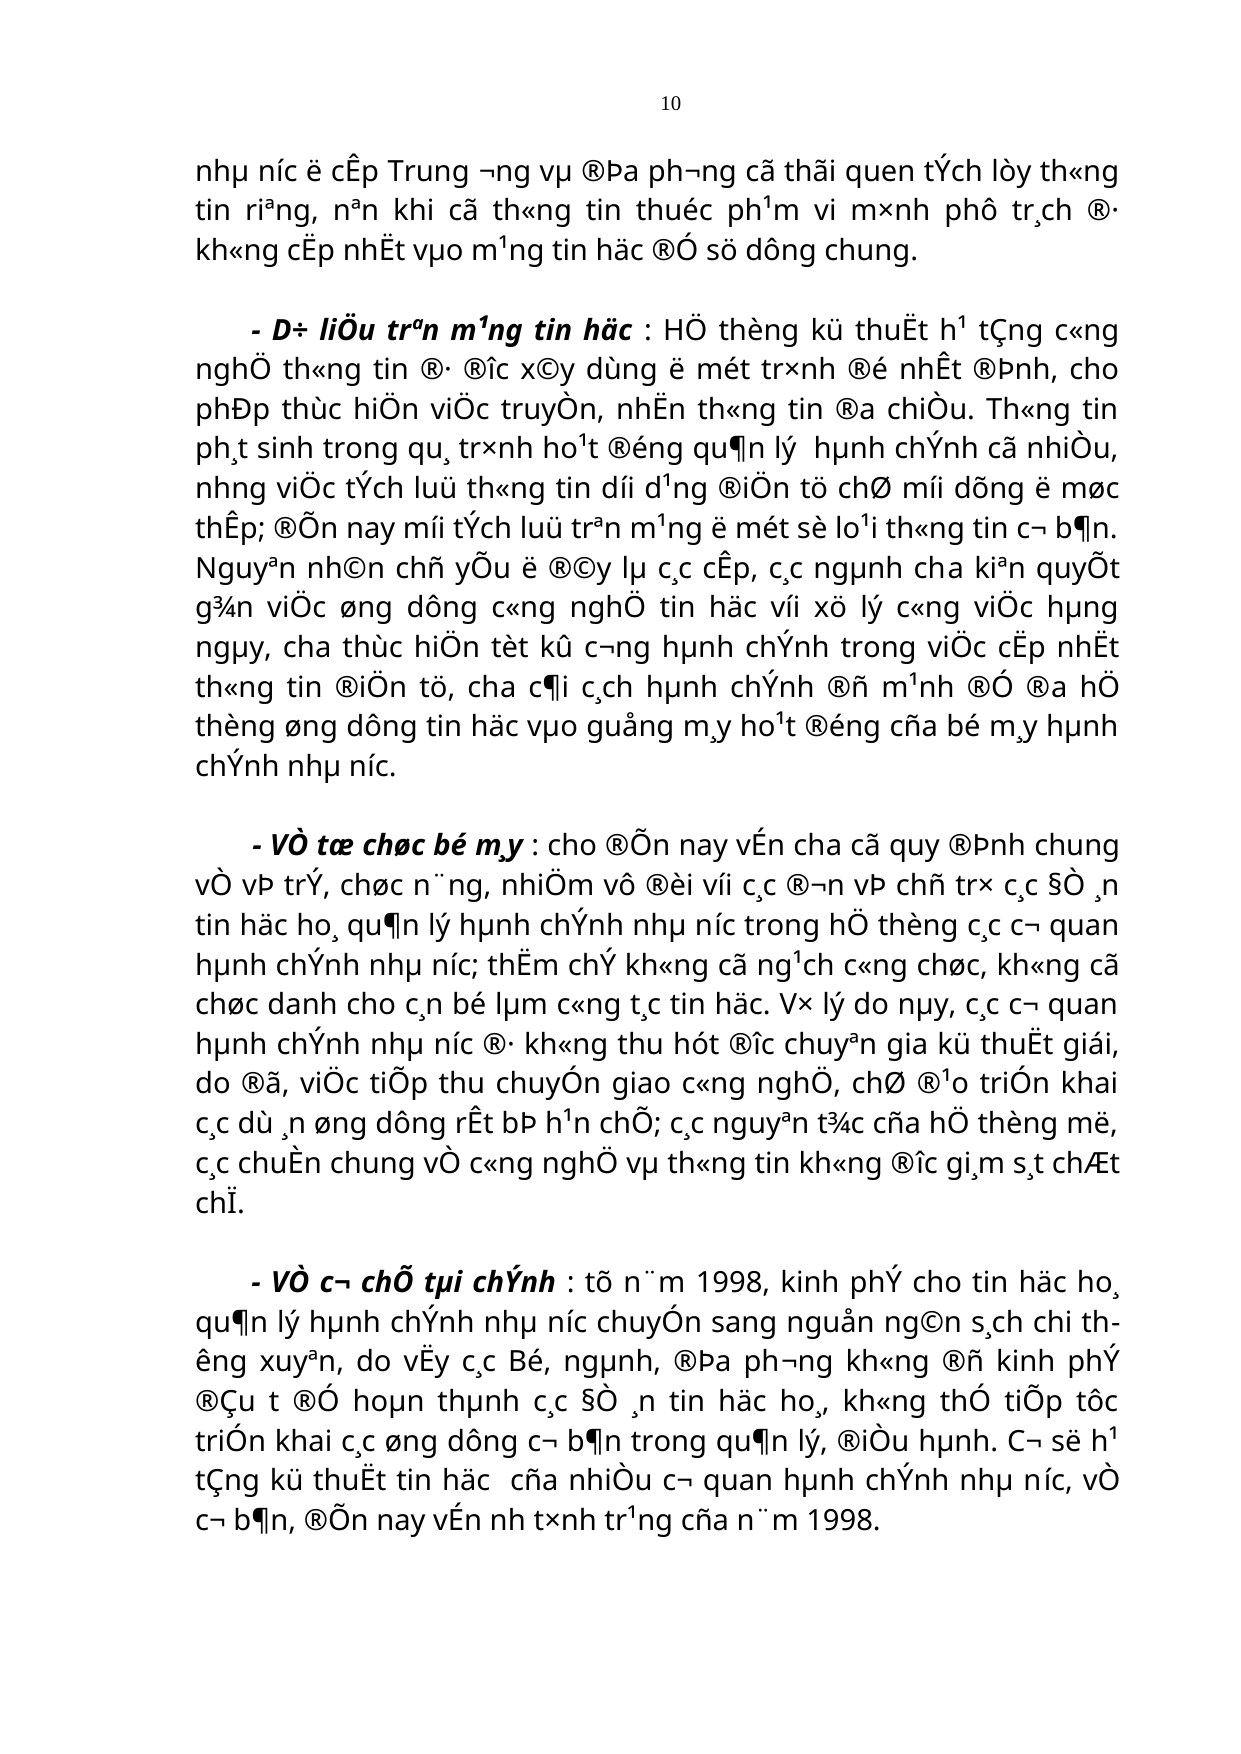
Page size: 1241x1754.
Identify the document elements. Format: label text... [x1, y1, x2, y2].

text - VÒ tæ chøc bé m¸y : cho ®Õn nay vÉn ch­a cã quy ®Þnh chung vÒ vÞ trÝ, chøc n¨ng, nhiÖm vô ®èi víi c¸c ®¬n vÞ chñ tr× c¸c §Ò ¸n tin häc ho¸ qu¶n lý hµnh chÝnh nhµ n­íc trong hÖ thèng c¸c c¬ quan hµnh chÝnh nhµ n­íc; thËm chÝ kh«ng cã ng¹ch c«ng chøc, kh«ng cã chøc danh cho c¸n bé lµm c«ng t¸c tin häc. V× lý do nµy, c¸c c¬ quan hµnh chÝnh nhµ n­íc ®· kh«ng thu hót ®­îc chuyªn gia kü thuËt giái, do ®ã, viÖc tiÕp thu chuyÓn giao c«ng nghÖ, chØ ®¹o triÓn khai c¸c dù ¸n øng dông rÊt bÞ h¹n chÕ; c¸c nguyªn t¾c cña hÖ thèng më, c¸c chuÈn chung vÒ c«ng nghÖ vµ th«ng tin kh«ng ®­îc gi¸m s¸t chÆt chÏ. [195, 825, 1120, 1222]
text - D÷ liÖu trªn m¹ng tin häc : HÖ thèng kü thuËt h¹ tÇng c«ng nghÖ th«ng tin ®· ®­îc x©y dùng ë mét tr×nh ®é nhÊt ®Þnh, cho phÐp thùc hiÖn viÖc truyÒn, nhËn th«ng tin ®a chiÒu. Th«ng tin ph¸t sinh trong qu¸ tr×nh ho¹t ®éng qu¶n lý hµnh chÝnh cã nhiÒu, nh­ng viÖc tÝch luü th«ng tin d­íi d¹ng ®iÖn tö chØ míi dõng ë møc thÊp; ®Õn nay míi tÝch luü trªn m¹ng ë mét sè lo¹i th«ng tin c¬ b¶n. Nguyªn nh©n chñ yÕu ë ®©y lµ c¸c cÊp, c¸c ngµnh ch­a kiªn quyÕt g¾n viÖc øng dông c«ng nghÖ tin häc víi xö lý c«ng viÖc hµng ngµy, ch­a thùc hiÖn tèt kû c­¬ng hµnh chÝnh trong viÖc cËp nhËt th«ng tin ®iÖn tö, ch­a c¶i c¸ch hµnh chÝnh ®ñ m¹nh ®Ó ®­a hÖ thèng øng dông tin häc vµo guång m¸y ho¹t ®éng cña bé m¸y hµnh chÝnh nhµ n­íc. [195, 309, 1120, 785]
text - VÒ c¬ chÕ tµi chÝnh : tõ n¨m 1998, kinh phÝ cho tin häc ho¸ qu¶n lý hµnh chÝnh nhµ n­íc chuyÓn sang nguån ng©n s¸ch chi th­êng xuyªn, do vËy c¸c Bé, ngµnh, ®Þa ph­¬ng kh«ng ®ñ kinh phÝ ®Çu t­ ®Ó hoµn thµnh c¸c §Ò ¸n tin häc ho¸, kh«ng thÓ tiÕp tôc triÓn khai c¸c øng dông c¬ b¶n trong qu¶n lý, ®iÒu hµnh. C¬ së h¹ tÇng kü thuËt tin häc cña nhiÒu c¬ quan hµnh chÝnh nhµ n­íc, vÒ c¬ b¶n, ®Õn nay vÉn nh­ t×nh tr¹ng cña n¨m 1998. [195, 1261, 1120, 1539]
text nhµ n­íc ë cÊp Trung ­¬ng vµ ®Þa ph­¬ng cã thãi quen tÝch lòy th«ng tin riªng, nªn khi cã th«ng tin thuéc ph¹m vi m×nh phô tr¸ch ®· kh«ng cËp nhËt vµo m¹ng tin häc ®Ó sö dông chung. [195, 150, 1120, 269]
